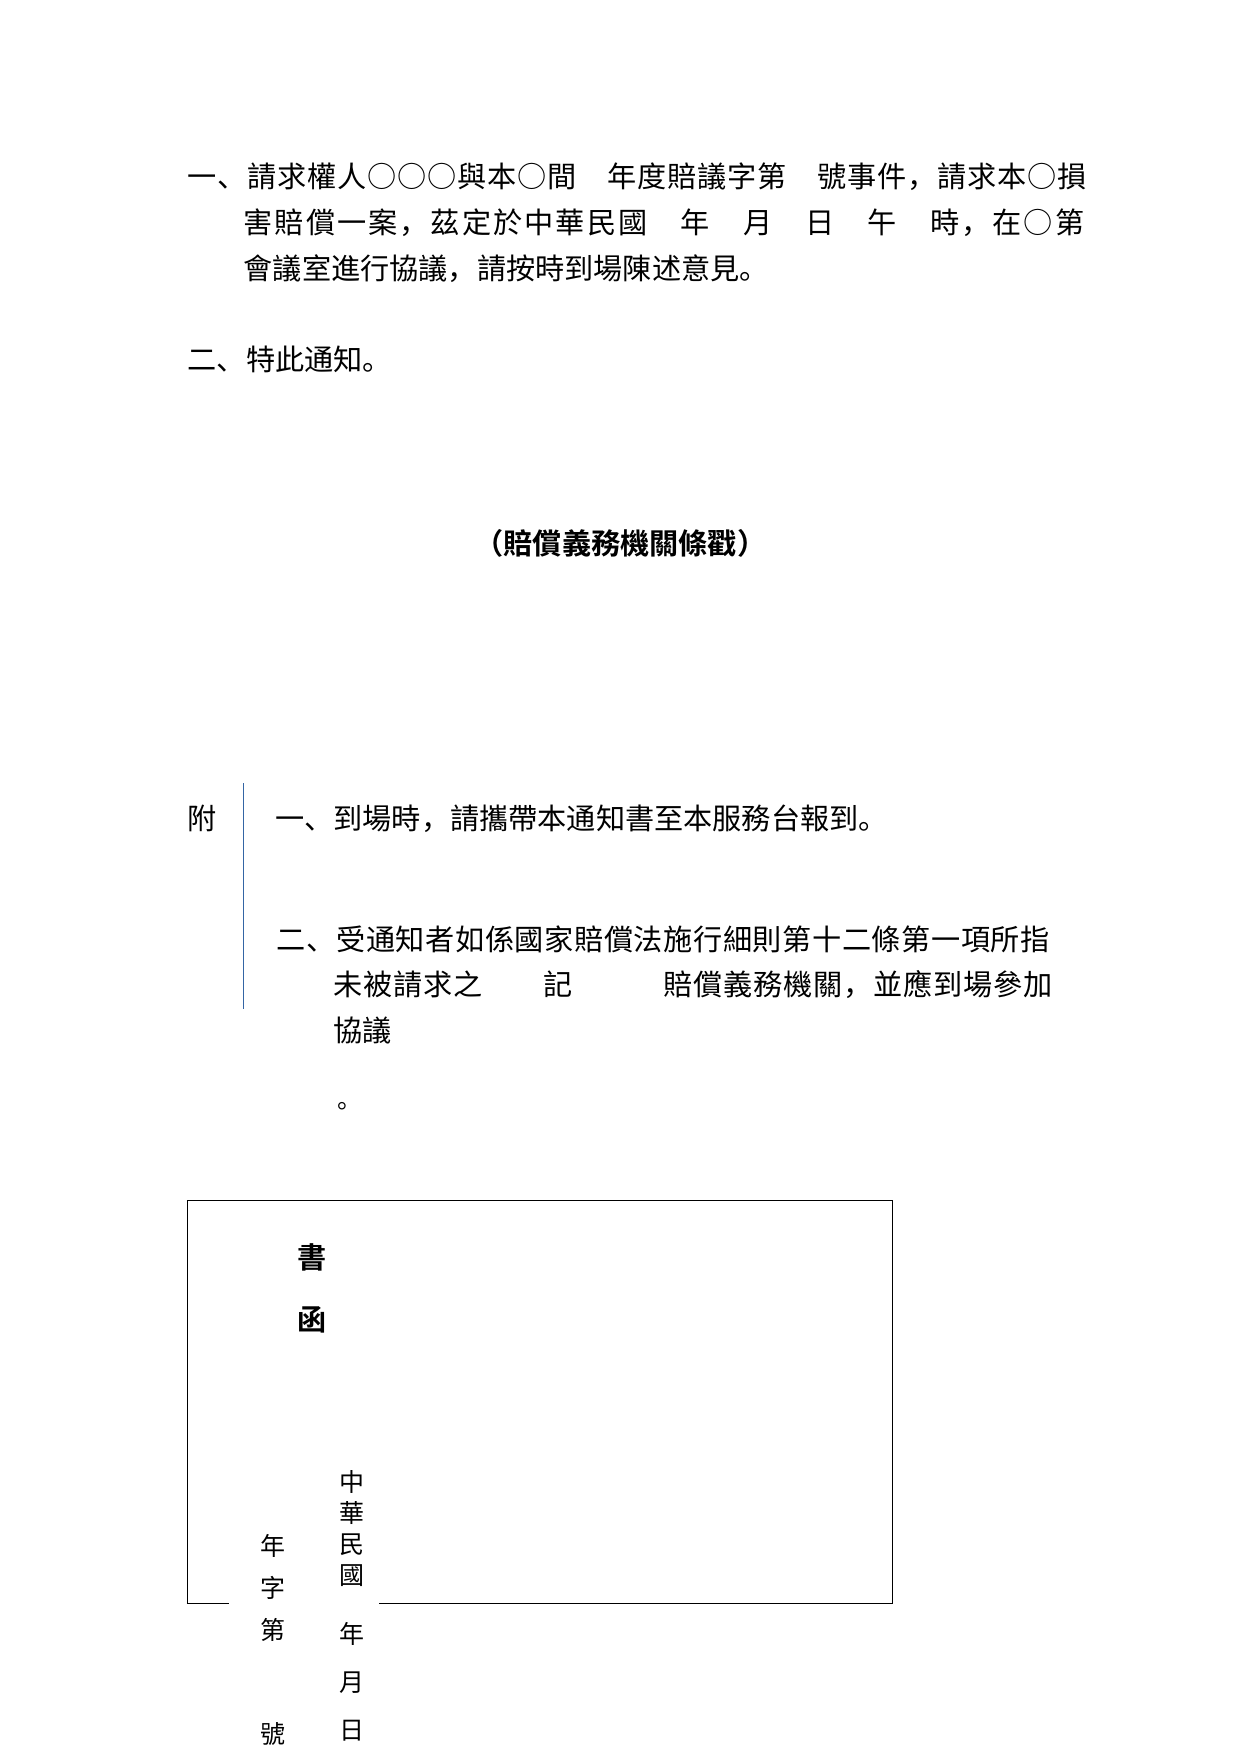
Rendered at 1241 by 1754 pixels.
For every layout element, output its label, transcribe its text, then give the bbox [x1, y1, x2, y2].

text （賠償義務機關條戳） [187, 517, 1053, 562]
table_header （賠償義務機關全銜）書函 中華民國 年 月 日 年 字 第 號 受文者：○○○先生（或○○○○地方法院檢察署） 一、請求權人○○○與本○間○年度賠議字第○號事件，請求本○損害賠償一案，定於中華民國 年 月 日 午 時，在本○第○會議室進行協議，請（如係函檢察署，加「派員」二 字）蒞臨惠賜卓見。 二、請查照。 （賠償義務機關首長職稱） ○○○ [188, 1201, 892, 1754]
text 二、受通知者如係國家賠償法施行細則第十二條第一項所指未被請求之 記 賠償義務機關，並應到場參加協議 [187, 912, 1053, 1050]
text 一、到場時，請攜帶本通知書至本服務台報到。 [244, 792, 1053, 837]
text 二、特此通知。 [187, 333, 1053, 379]
text 。 [187, 1079, 1053, 1115]
text 一、請求權人○○○與本○間 年度賠議字第 號事件，請求本○損害賠償一案，茲定於中華民國 年 月 日 午 時，在○第 會議室進行協議，請按時到場陳述意見。 [187, 150, 1087, 287]
text 附 [187, 792, 243, 837]
